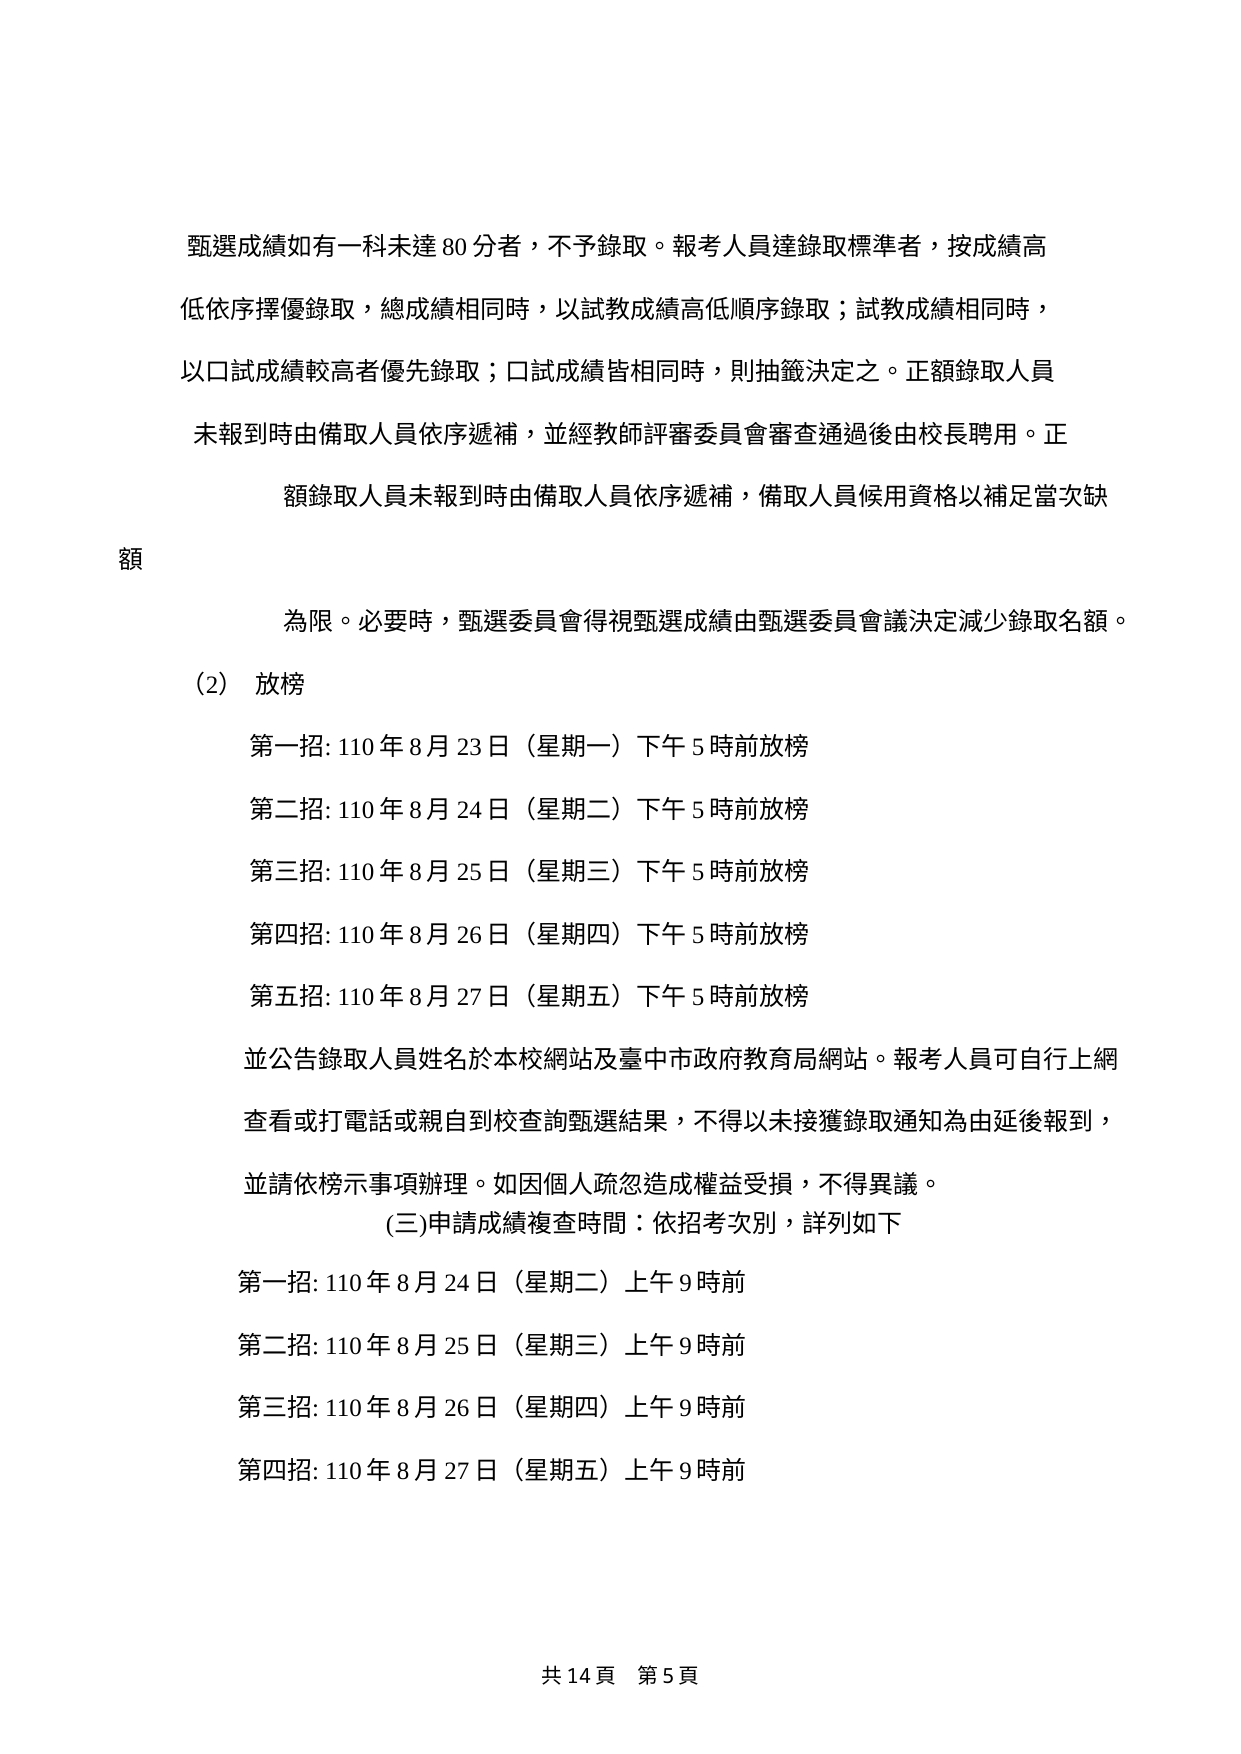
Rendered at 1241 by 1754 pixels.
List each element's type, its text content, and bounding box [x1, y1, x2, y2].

text 額錄取人員未報到時由備取人員依序遞補，備取人員候用資格以補足當次缺額 [118, 453, 1122, 578]
text 並公告錄取人員姓名於本校網站及臺中市政府教育局網站。報考人員可自行上網查看或打電話或親自到校查詢甄選結果，不得以未接獲錄取通知為由延後報到，並請依榜示事項辦理。如因個人疏忽造成權益受損，不得異議。 [243, 1016, 1122, 1203]
text 第二招: 110年8月25日（星期三）上午9時前 [118, 1302, 1122, 1364]
text 第四招: 110年8月26日（星期四）下午5時前放榜 [243, 891, 1122, 953]
text 第五招: 110年8月27日（星期五）下午5時前放榜 [243, 953, 1122, 1016]
text 未報到時由備取人員依序遞補，並經教師評審委員會審查通過後由校長聘用。正 [118, 391, 1122, 453]
text 第一招: 110年8月24日（星期二）上午9時前 [118, 1239, 1122, 1302]
text 第三招: 110年8月25日（星期三）下午5時前放榜 [243, 828, 1122, 891]
text 以口試成績較高者優先錄取；口試成績皆相同時，則抽籤決定之。正額錄取人員 [118, 328, 1122, 391]
text 第一招: 110年8月23日（星期一）下午5時前放榜 [243, 703, 1122, 766]
text 第四招: 110年8月27日（星期五）上午9時前 [118, 1427, 1122, 1489]
text 為限。必要時，甄選委員會得視甄選成績由甄選委員會議決定減少錄取名額。 [118, 578, 1122, 641]
text 低依序擇優錄取，總成績相同時，以試教成績高低順序錄取；試教成績相同時， [118, 266, 1122, 328]
list 放榜 [181, 641, 1122, 703]
text (三)申請成績複查時間：依招考次別，詳列如下 [296, 1203, 1122, 1239]
text 第三招: 110年8月26日（星期四）上午9時前 [118, 1364, 1122, 1427]
text 甄選成績如有一科未達80分者，不予錄取。報考人員達錄取標準者，按成績高 [118, 203, 1122, 266]
text 第二招: 110年8月24日（星期二）下午5時前放榜 [243, 766, 1122, 828]
